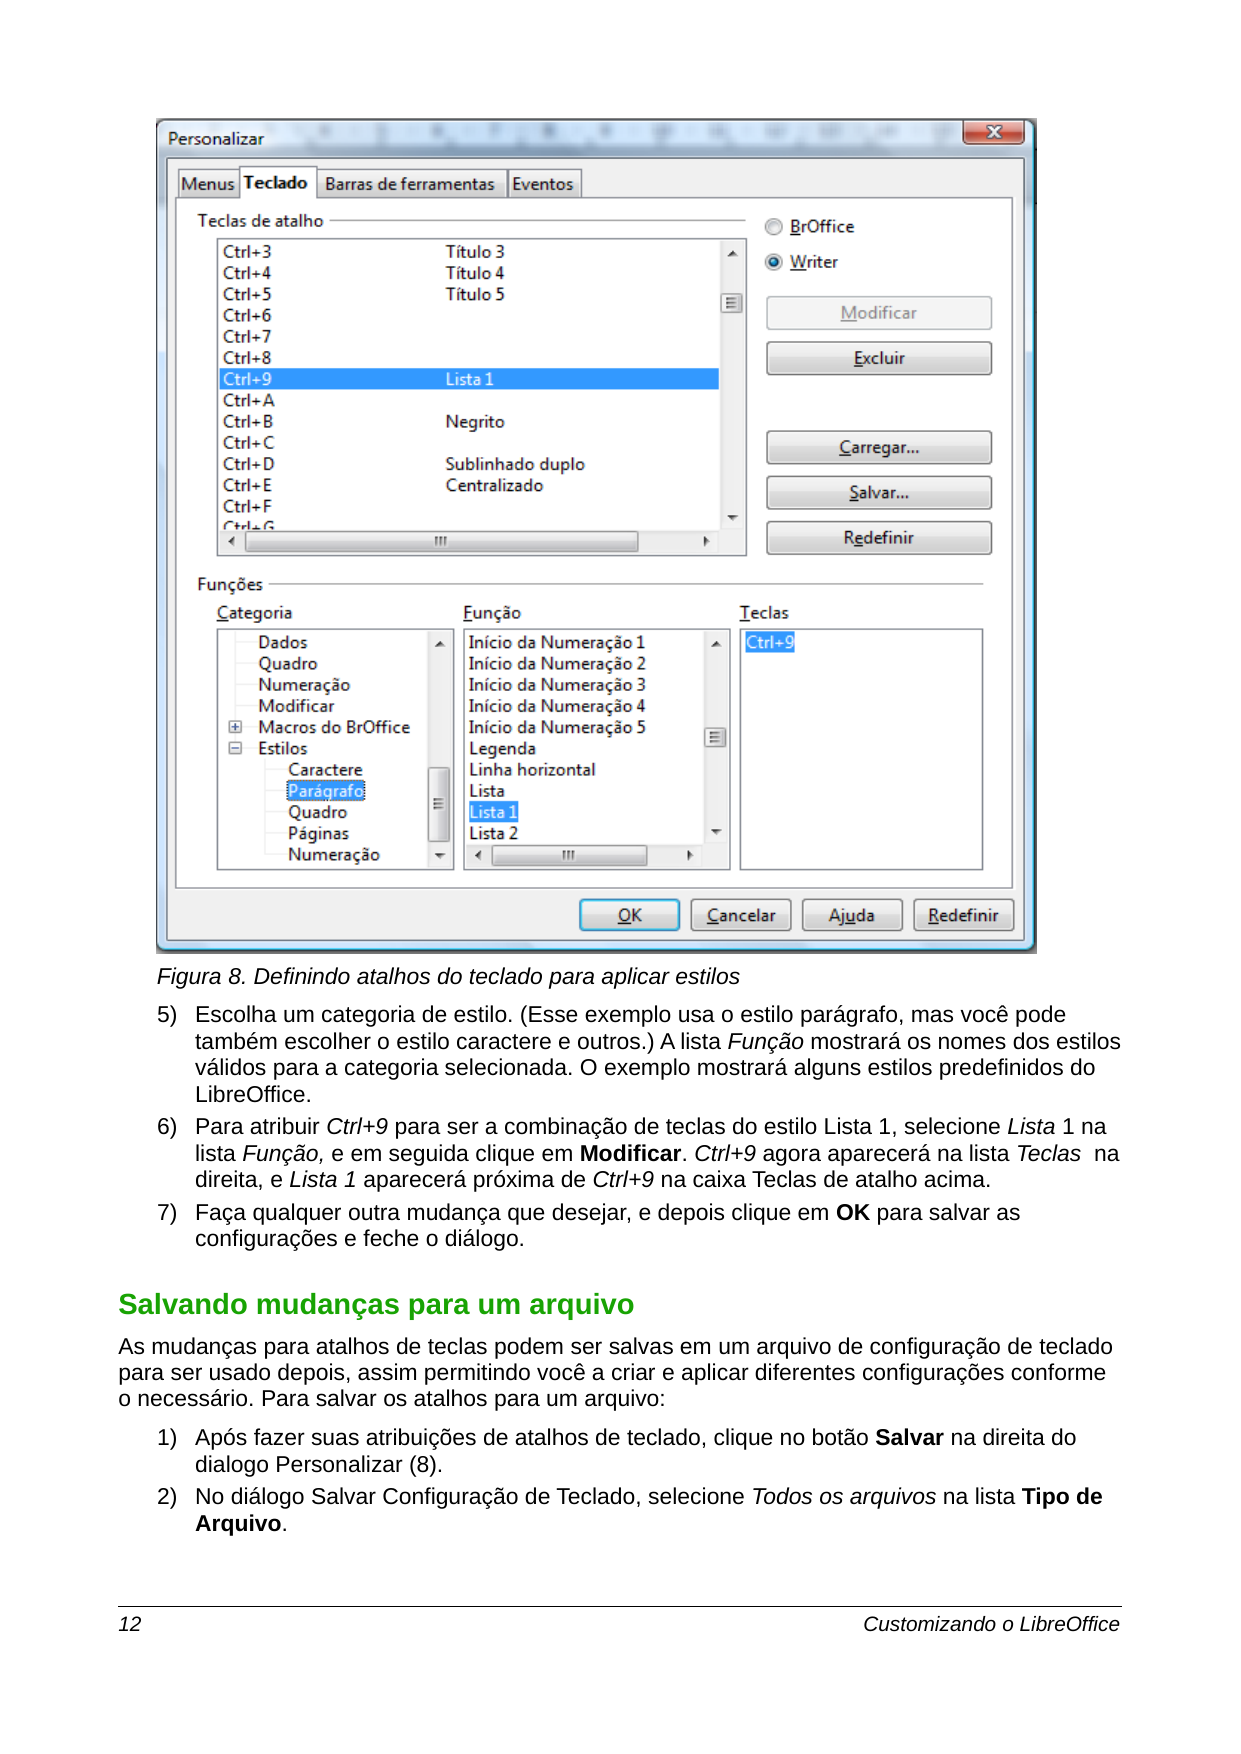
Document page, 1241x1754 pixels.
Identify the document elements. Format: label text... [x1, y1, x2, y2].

subtitle Salvando mudanças para um arquivo [118, 1287, 1122, 1320]
picture [156, 118, 1037, 954]
list Para atribuir Ctrl+9 para ser a combinação de teclas do estilo Lista 1, selecione Lista 1 na lista Função, e em seguida clique em Modificar. Ctrl+9 agora aparecerá na lista Teclas na direita, e Lista 1 aparecerá próxima de Ctrl+9 na caixa Teclas de atalho acima. [177, 1113, 1122, 1192]
list Faça qualquer outra mudança que desejar, e depois clique em OK para salvar as configurações e feche o diálogo. [177, 1198, 1122, 1251]
list Após fazer suas atribuições de atalhos de teclado, clique no botão Salvar na direita do dialogo Personalizar (Figura 8). [177, 1424, 1122, 1477]
text As mudanças para atalhos de teclas podem ser salvas em um arquivo de configuração de teclado para ser usado depois, assim permitindo você a criar e aplicar diferentes configurações conforme o necessário. Para salvar os atalhos para um arquivo: [118, 1333, 1122, 1412]
text Figura 8. Definindo atalhos do teclado para aplicar estilos [157, 963, 1084, 989]
list Escolha um categoria de estilo. (Esse exemplo usa o estilo parágrafo, mas você pode também escolher o estilo caractere e outros.) A lista Função mostrará os nomes dos estilos válidos para a categoria selecionada. O exemplo mostrará alguns estilos predefinidos do LibreOffice. [177, 1001, 1122, 1107]
list No diálogo Salvar Configuração de Teclado, selecione Todos os arquivos na lista Tipo de Arquivo. [177, 1483, 1122, 1536]
